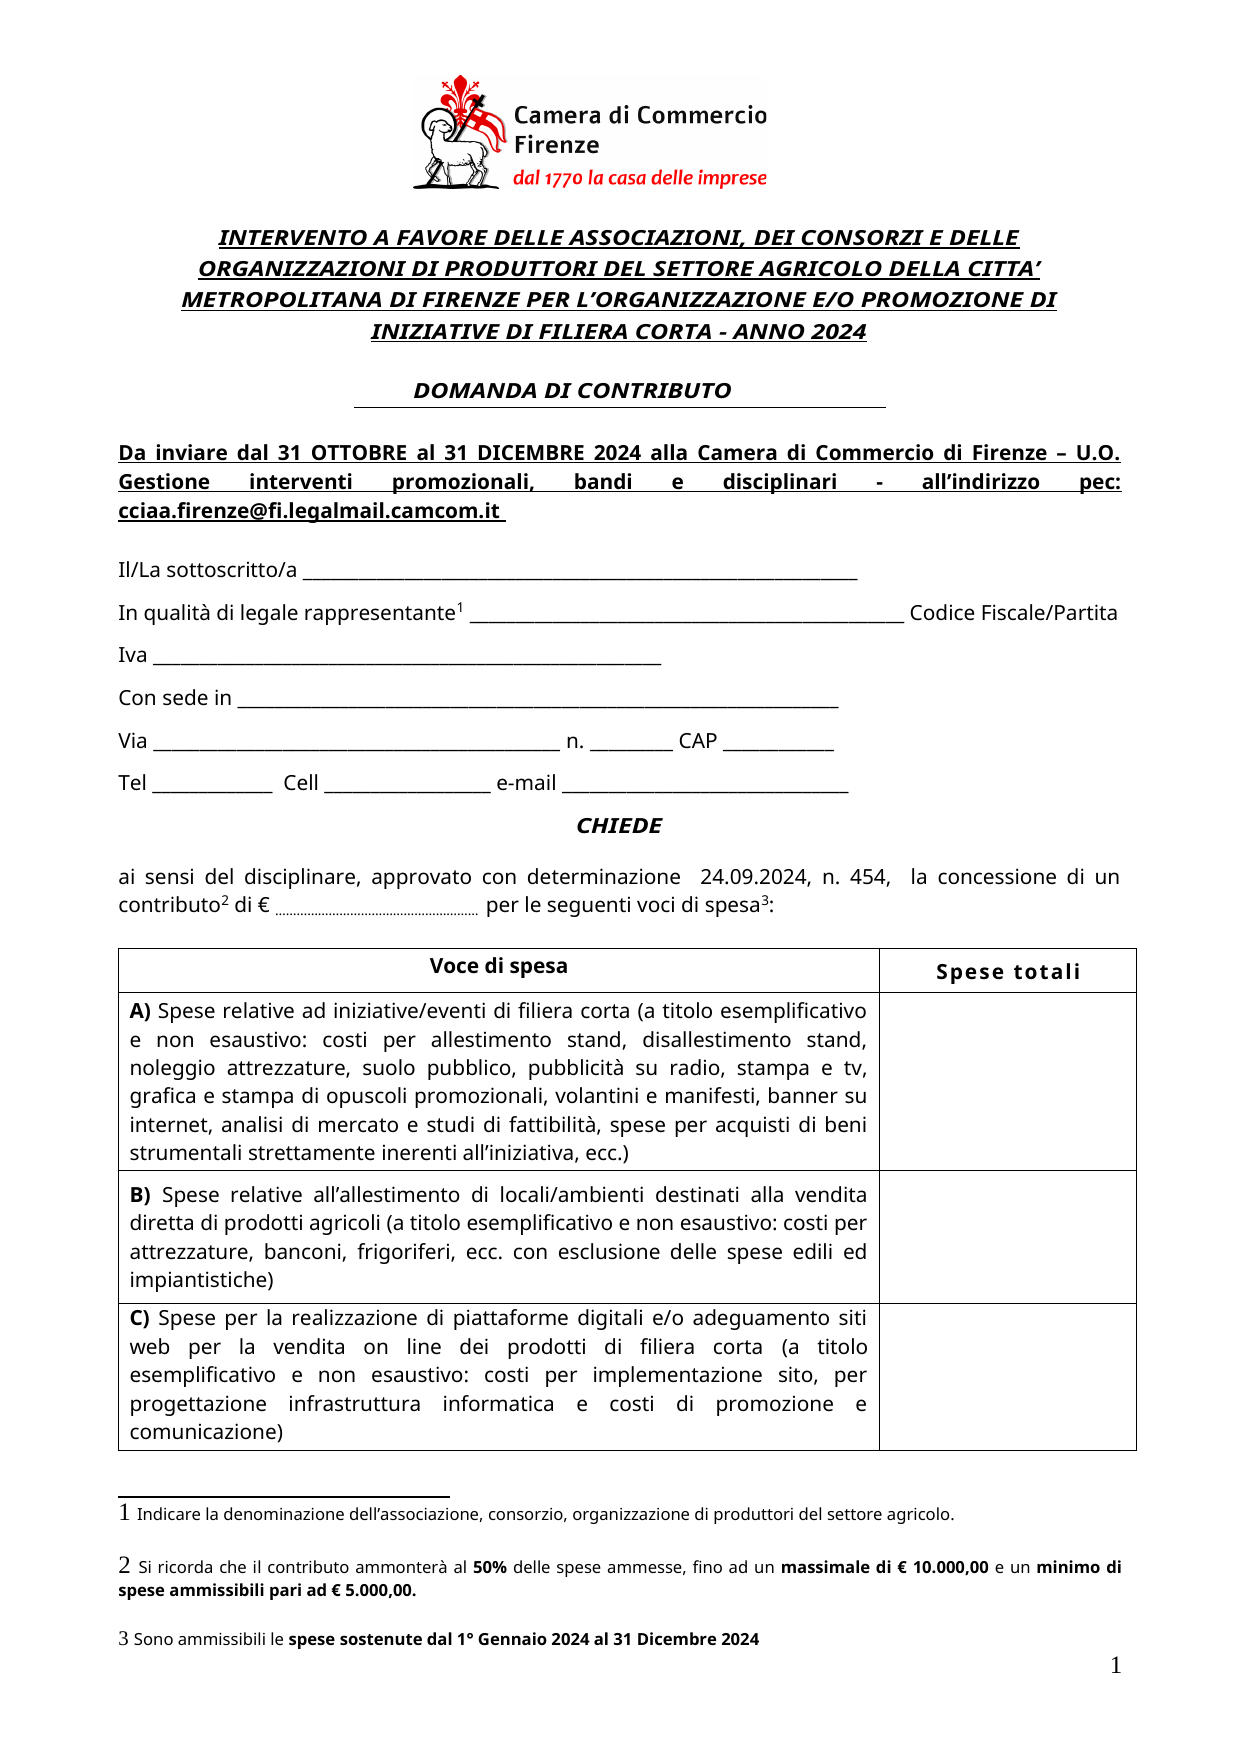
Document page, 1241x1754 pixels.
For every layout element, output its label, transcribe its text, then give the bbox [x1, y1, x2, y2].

text Sono ammissibili le spese sostenute dal 1° Gennaio 2024 al 31 Dicembre 2024 [118, 1626, 1122, 1650]
subtitle Da inviare dal 31 OTTOBRE al 31 DICEMBRE 2024 alla Camera di Commercio di Firenze – U.O. Gestione interventi promozionali, bandi e disciplinari - all’indirizzo pec: [118, 437, 1122, 491]
text Tel _____________ Cell __________________ e-mail _______________________________ [118, 768, 1122, 797]
table_cell [880, 1304, 1136, 1450]
text Con sede in _________________________________________________________________ [118, 683, 1122, 712]
text Si ricorda che il contributo ammonterà al 50% delle spese ammesse, fino ad un massimale di € 10.000,00 e un minimo di spese ammissibili pari ad € 5.000,00. [118, 1550, 1122, 1602]
table_cell [880, 1171, 1136, 1302]
text CHIEDE [118, 811, 1122, 839]
picture [413, 75, 767, 189]
table_cell B) Spese relative all’allestimento di locali/ambienti destinati alla vendita diretta di prodotti agricoli (a titolo esemplificativo e non esaustivo: costi per attrezzature, banconi, frigoriferi, ecc. con esclusione delle spese edili ed impiantistiche) [119, 1171, 879, 1302]
text INTERVENTO A FAVORE DELLE ASSOCIAZIONI, DEI CONSORZI E DELLE ORGANIZZAZIONI DI PRODUTTORI DEL SETTORE AGRICOLO DELLA CITTA’ METROPOLITANA DI FIRENZE PER L’ORGANIZZAZIONE E/O PROMOZIONE DI INIZIATIVE DI FILIERA CORTA - ANNO 2024 [118, 220, 1122, 345]
table_header Spese totali [880, 949, 1136, 992]
text Indicare la denominazione dell’associazione, consorzio, organizzazione di produttori del settore agricolo. [118, 1497, 1122, 1526]
table_cell [880, 993, 1136, 1170]
text ai sensi del disciplinare, approvato con determinazione 24.09.2024, n. 454, la concessione di un contributo di € ………………………………………………… per le seguenti voci di spesa: [118, 862, 1122, 919]
subtitle DOMANDA DI CONTRIBUTO [354, 374, 886, 407]
table_header Voce di spesa [119, 949, 879, 992]
table_cell C) Spese per la realizzazione di piattaforme digitali e/o adeguamento siti web per la vendita on line dei prodotti di filiera corta (a titolo esemplificativo e non esaustivo: costi per implementazione sito, per progettazione infrastruttura informatica e costi di promozione e comunicazione) [119, 1304, 879, 1450]
text Il/La sottoscritto/a ____________________________________________________________ [118, 555, 1122, 584]
text Via ____________________________________________ n. _________ CAP ____________ [118, 726, 1122, 754]
subtitle cciaa.firenze@fi.legalmail.camcom.it [118, 492, 1122, 524]
table_cell A) Spese relative ad iniziative/eventi di filiera corta (a titolo esemplificativo e non esaustivo: costi per allestimento stand, disallestimento stand, noleggio attrezzature, suolo pubblico, pubblicità su radio, stampa e tv, grafica e stampa di opuscoli promozionali, volantini e manifesti, banner su internet, analisi di mercato e studi di fattibilità, spese per acquisti di beni strumentali strettamente inerenti all’iniziativa, ecc.) [119, 993, 879, 1170]
text In qualità di legale rappresentante _______________________________________________ Codice Fiscale/Partita Iva _______________________________________________________ [118, 598, 1122, 669]
